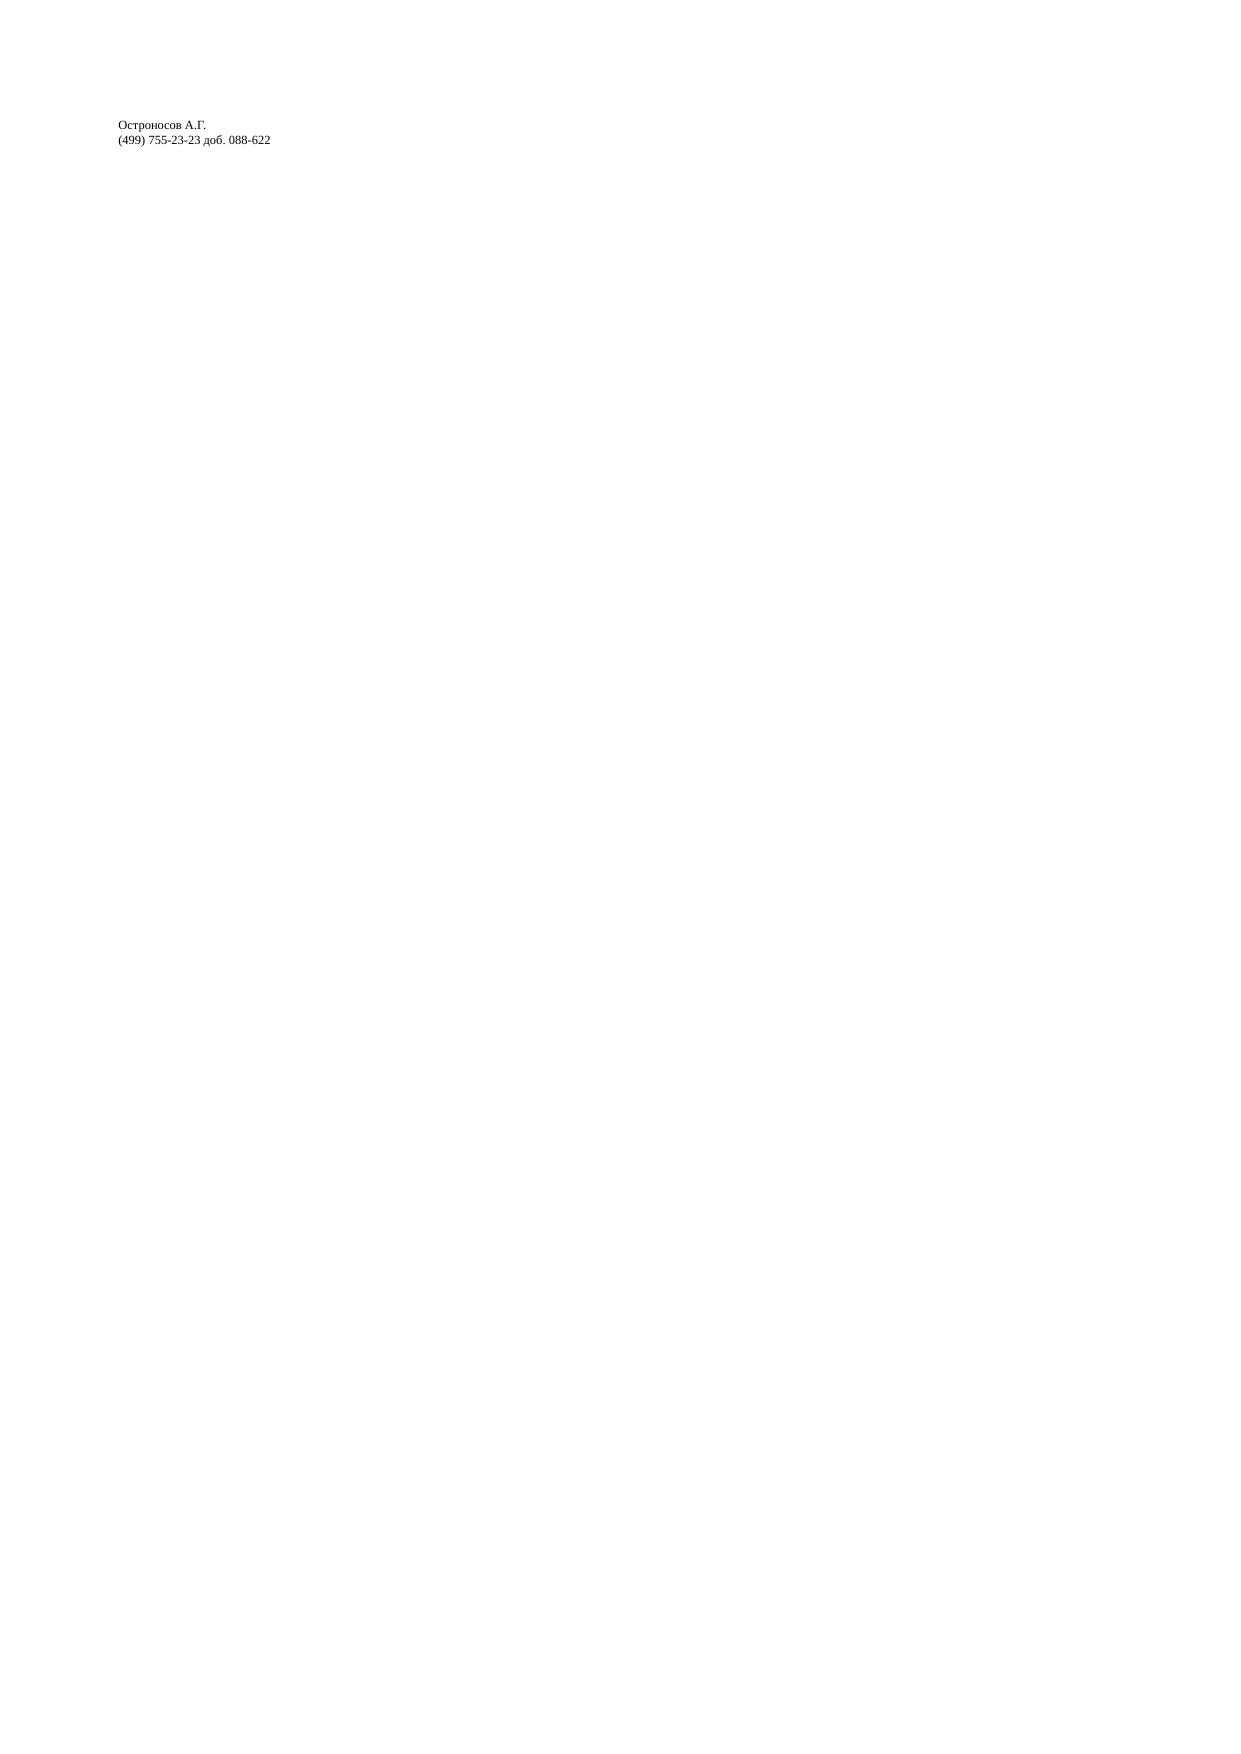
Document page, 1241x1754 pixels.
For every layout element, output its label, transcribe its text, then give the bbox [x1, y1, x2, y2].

text Остроносов А.Г. (499) 755-23-23 доб. 088-622 [118, 118, 1122, 147]
